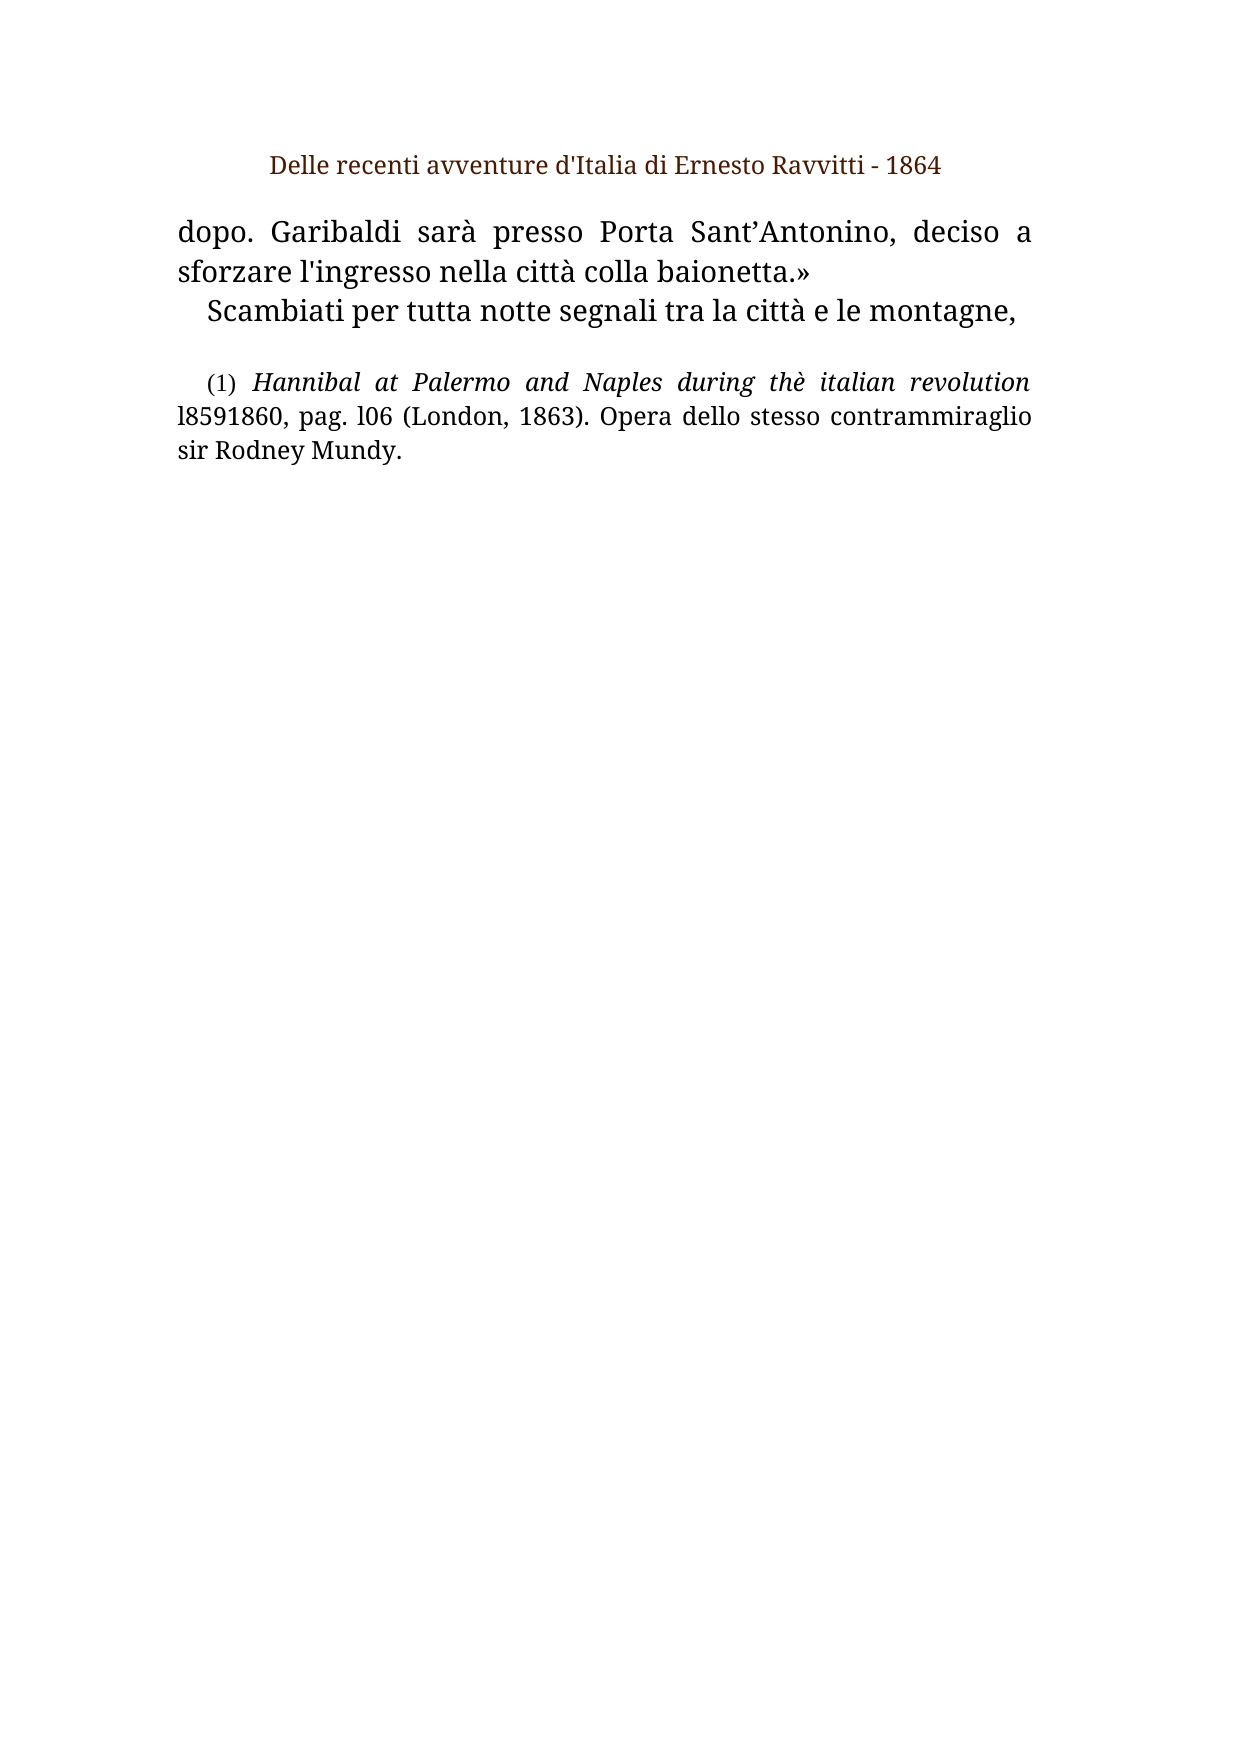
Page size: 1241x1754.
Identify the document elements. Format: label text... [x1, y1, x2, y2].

text Scambiati per tutta notte segnali tra la città e le montagne, [177, 291, 1033, 330]
text dopo. Garibaldi sarà presso Porta Sant’Antonino, deciso a sforzare l'ingresso nella città colla baionetta.» [177, 211, 1033, 291]
list Hannibal at Palermo and Naples during thè italian revolution l8591860, pag. l06 (London, 1863). Opera dello stesso contrammiraglio sir Rodney Mundy. [177, 364, 1033, 466]
